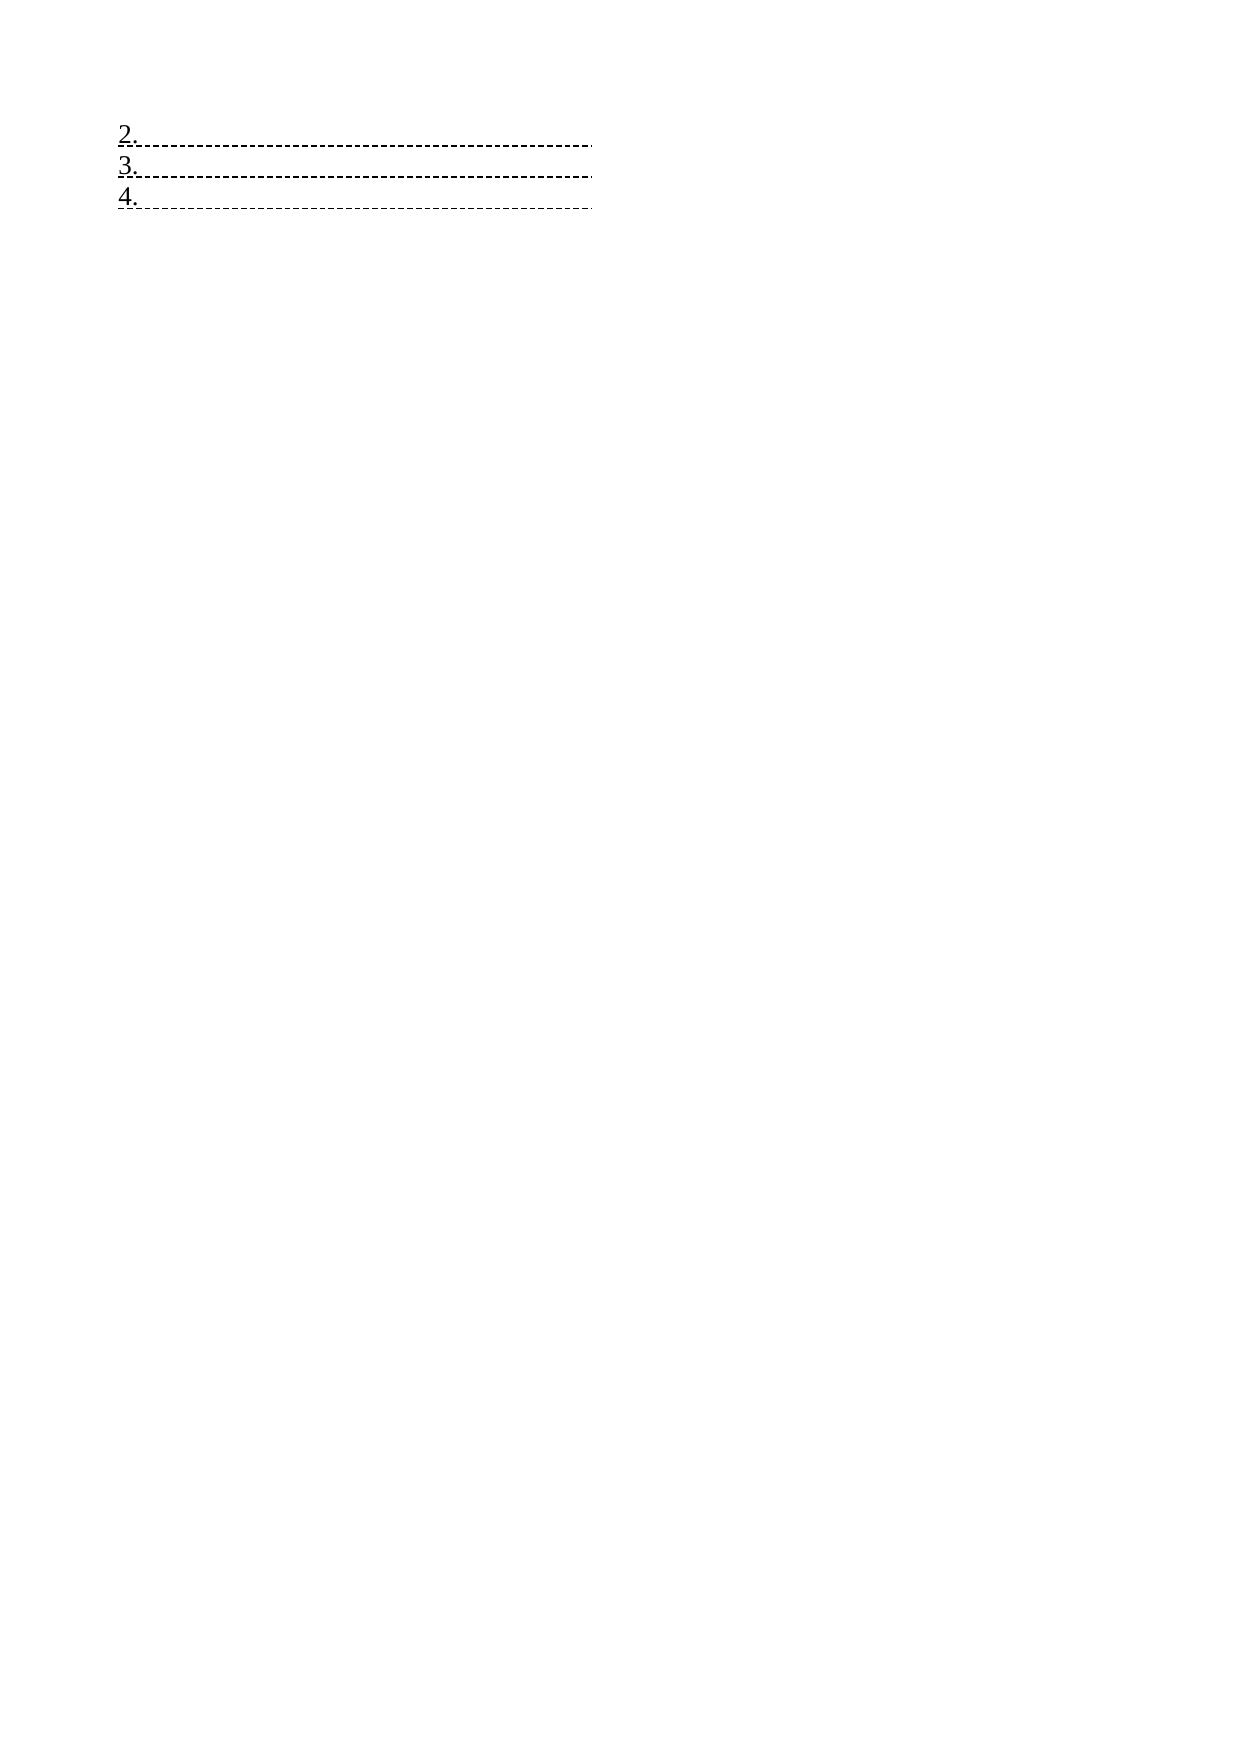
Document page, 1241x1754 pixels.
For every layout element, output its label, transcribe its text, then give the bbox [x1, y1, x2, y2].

text 3. [118, 149, 1122, 180]
text 4. [118, 180, 1122, 212]
text 2. [118, 118, 1122, 149]
